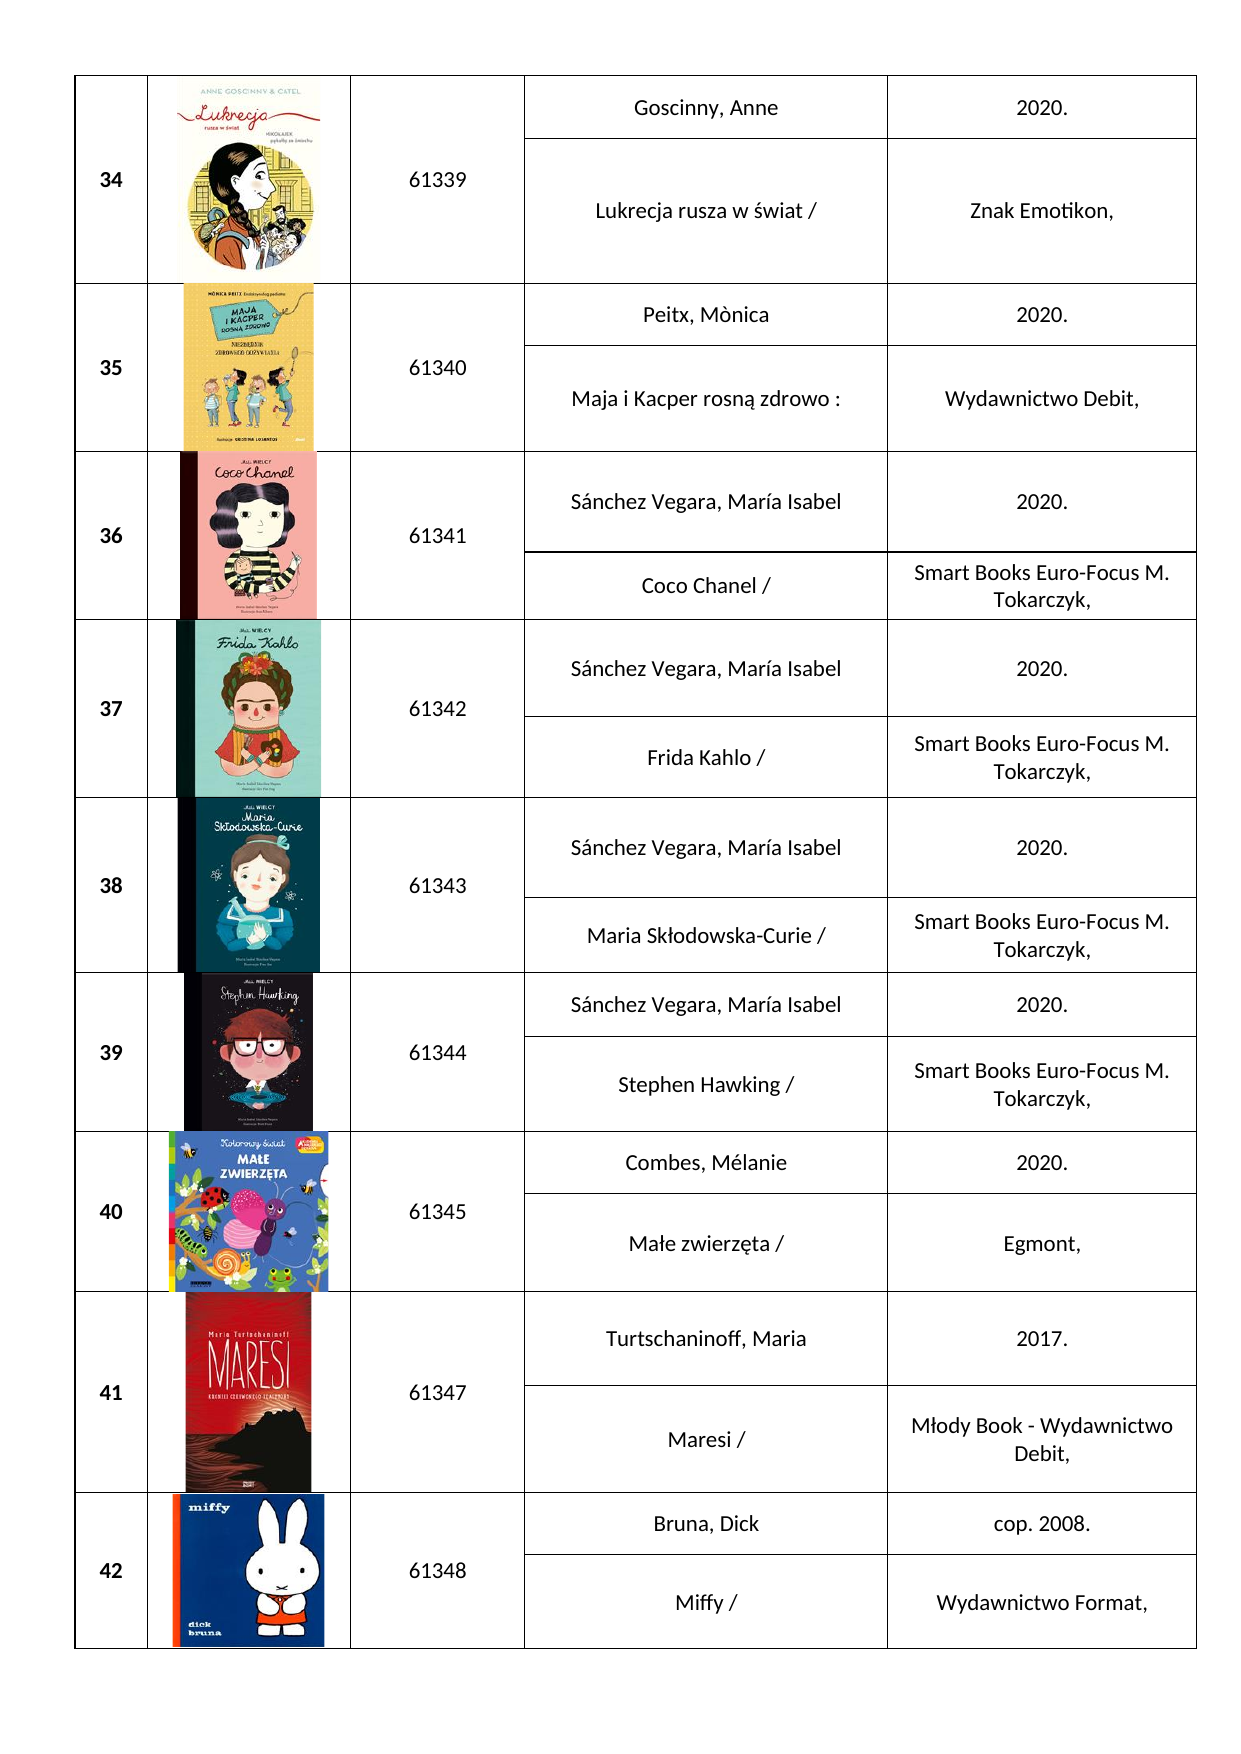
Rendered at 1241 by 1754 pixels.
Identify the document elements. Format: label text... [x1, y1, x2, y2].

table_cell cop. 2008. [888, 1493, 1196, 1554]
table_cell Smart Books Euro-Focus M. Tokarczyk, [888, 553, 1196, 619]
table_cell [329, 1132, 350, 1291]
table_cell Coco Chanel / [525, 553, 887, 619]
table_cell [148, 284, 183, 451]
table_cell 2020. [888, 284, 1196, 345]
table_cell 38 [76, 798, 147, 972]
table_cell Bruna, Dick [525, 1493, 887, 1554]
table_cell Sánchez Vegara, María Isabel‏ [525, 452, 887, 551]
table_cell Peitx, Mònica [525, 284, 887, 345]
table_cell [313, 973, 350, 1131]
table_cell 61341 [351, 452, 524, 619]
table_cell 2020. [888, 76, 1196, 137]
table_cell 61340 [351, 284, 524, 451]
table_cell Frida Kahlo / [525, 717, 887, 797]
table_cell [148, 1132, 168, 1291]
table_cell Maresi / [525, 1386, 887, 1492]
table_cell Smart Books Euro-Focus M. Tokarczyk, [888, 717, 1196, 797]
table_cell [313, 284, 350, 451]
table_cell Turtschaninoff, Maria [525, 1292, 887, 1385]
table_cell Wydawnictwo Debit, [888, 346, 1196, 451]
table_cell Maria Skłodowska-Curie / [525, 898, 887, 972]
table_cell Goscinny, Anne [525, 76, 887, 137]
table_cell [322, 620, 350, 797]
table_cell 40 [76, 1132, 147, 1291]
table_cell [312, 1292, 350, 1492]
table_cell [320, 798, 350, 972]
table_cell 2017. [888, 1292, 1196, 1385]
table_cell 37 [76, 620, 147, 797]
table_cell Smart Books Euro-Focus M. Tokarczyk, [888, 1037, 1196, 1131]
table_cell 61342 [351, 620, 524, 797]
table_cell 35 [76, 284, 147, 451]
table_cell [317, 452, 350, 619]
table_cell Lukrecja rusza w świat / [525, 139, 887, 283]
table_cell Małe zwierzęta / [525, 1194, 887, 1291]
table_cell 2020. [888, 973, 1196, 1036]
table_cell 61348 [351, 1493, 524, 1648]
table_cell Młody Book - Wydawnictwo Debit, [888, 1386, 1196, 1492]
table_cell [148, 620, 176, 797]
table_cell Egmont, [888, 1194, 1196, 1291]
table_cell Combes, Mélanie [525, 1132, 887, 1193]
table_cell 36 [76, 452, 147, 619]
table_cell Znak Emotikon, [888, 139, 1196, 283]
table_cell Miffy / [525, 1555, 887, 1648]
table_cell 2020. [888, 1132, 1196, 1193]
table_cell Sánchez Vegara, María Isabel‏ [525, 973, 887, 1036]
table_cell 41 [76, 1292, 147, 1492]
table_cell Smart Books Euro-Focus M. Tokarczyk, [888, 898, 1196, 972]
table_cell [148, 973, 184, 1131]
table_cell [321, 76, 350, 283]
table_cell Maja i Kacper rosną zdrowo : [525, 346, 887, 451]
table_cell [148, 76, 177, 283]
table_cell [148, 452, 180, 619]
table_cell [148, 798, 177, 972]
table_cell 61339 [351, 76, 524, 283]
table_cell [148, 1292, 185, 1492]
table_cell 2020. [888, 620, 1196, 716]
table_cell 61345 [351, 1132, 524, 1291]
table_cell [148, 1493, 350, 1648]
table_cell 42 [76, 1493, 147, 1648]
table_cell 39 [76, 973, 147, 1131]
table_cell Sánchez Vegara, María Isabel‏ [525, 798, 887, 897]
table_cell 61343 [351, 798, 524, 972]
table_cell 61344 [351, 973, 524, 1131]
table_cell Sánchez Vegara, María Isabel‏ [525, 620, 887, 716]
table_cell Wydawnictwo Format, [888, 1555, 1196, 1648]
table_cell 34 [76, 76, 147, 283]
table_cell 2020. [888, 798, 1196, 897]
table_cell Stephen Hawking / [525, 1037, 887, 1131]
table_cell 61347 [351, 1292, 524, 1492]
table_cell 2020. [888, 452, 1196, 551]
